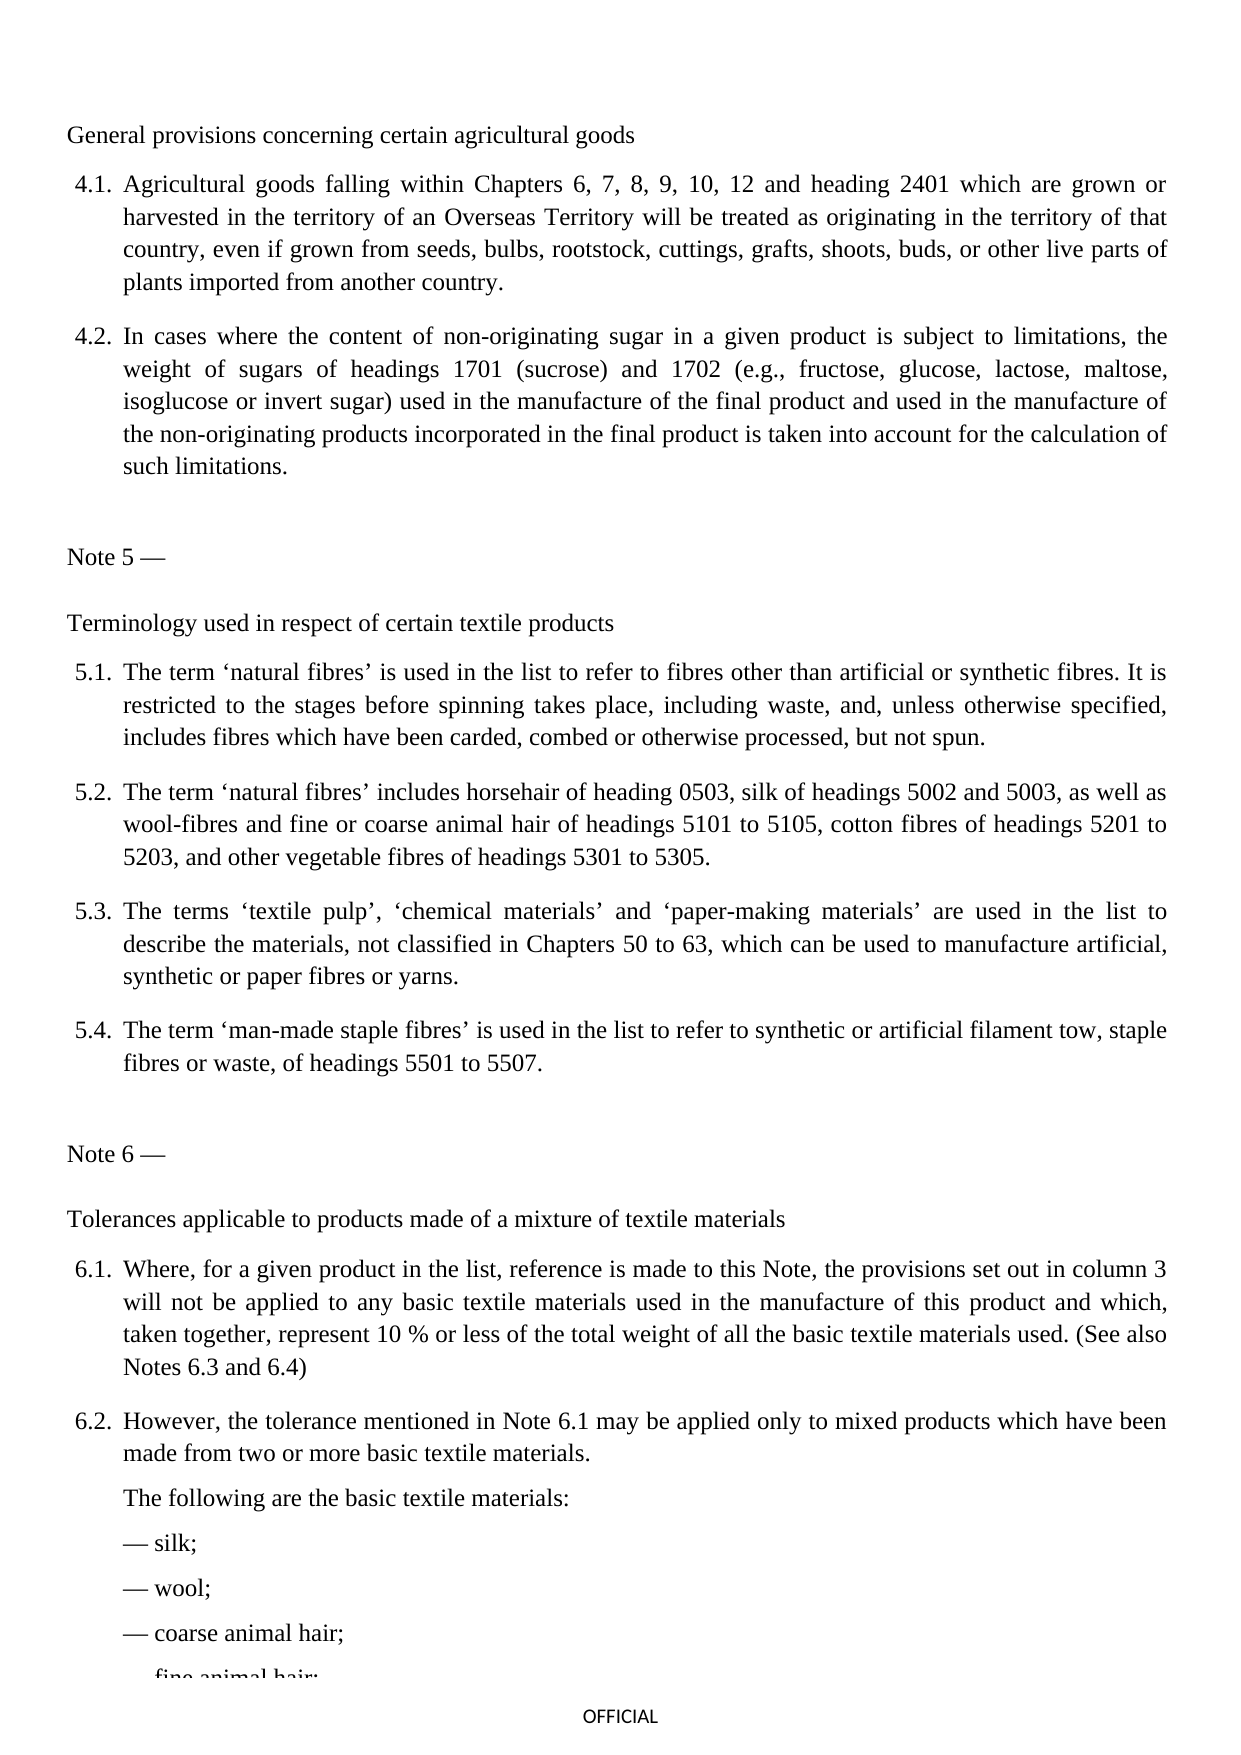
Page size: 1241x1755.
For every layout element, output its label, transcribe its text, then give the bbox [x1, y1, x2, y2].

table_header 5.1. [67, 638, 114, 754]
table_header 5.4. [67, 996, 114, 1080]
table_header 6.2. [67, 1387, 114, 1678]
table_header The term ‘man-made staple fibres’ is used in the list to refer to synthetic or artificial filament tow, staple fibres or waste, of headings 5501 to 5507. [116, 996, 1171, 1080]
table_header 6.1. [67, 1235, 114, 1383]
text Tolerances applicable to products made of a mixture of textile materials [67, 1201, 1172, 1233]
table_header However, the tolerance mentioned in Note 6.1 may be applied only to mixed products which have been made from two or more basic textile materials. The following are the basic textile materials: — silk; — wool; — coarse animal hair; — fine animal hair; — horsehair; — cotton; — paper-making materials and paper; — flax; — true hemp; — jute and other textile bast fibres; — sisal and other textile fibres of the genus Agave; — coconut, abaca, ramie and other vegetable textile fibres; — synthetic man-made filaments; — artificial man-made filaments; — current-conducting filaments; — synthetic man-made staple fibres of polypropylene; — synthetic man-made staple fibres of polyester; — synthetic man-made staple fibres of polyamide; — synthetic man-made staple fibres of polyacrylonitrile; — synthetic man-made staple fibres of polyimide; — synthetic man-made staple fibres of polytetrafluoroethylene; — synthetic man-made staple fibres of poly(phenylene sulphide); — synthetic man-made staple fibres of poly(vinyl chloride); — other synthetic man-made staple fibres; — artificial man-made staple fibres of viscose; — other artificial man-made staple fibres; — yarn made of polyurethane segmented with flexible segments of polyether, whether or not gimped; — yarn made of polyurethane segmented with flexible segments of polyester, whether or not gimped; — products of heading 5605 (metallised yarn) incorporating strip consisting of a core of aluminium foil or of a core of plastic film whether or not coated with aluminium powder, of a width not exceeding 5 mm, sandwiched by means of a transparent or coloured adhesive between two layers of plastic film; — other products of heading 5605; — glass fibres; — metal fibres. Example: A yarn, of heading 5205, made from cotton fibres of heading 5203 and synthetic staple fibres of heading 5506, is a mixed yarn. Therefore, non-originating synthetic staple fibres which do not satisfy the origin rules may be used, provided that their total weight does not exceed 10 % of the weight of the yarn. Example: A woollen fabric, of heading 5112, made from woollen yarn of heading 5107 and synthetic yarn of staple fibres of heading 5509, is a mixed fabric. Therefore, synthetic yarn which does not satisfy the origin rules, or woollen yarn which does not satisfy the origin rules, or a combination of the two, may be used, provided that their total weight does not exceed 10 % of the weight of the fabric. Example: Tufted textile fabric, of heading 5802, made from cotton yarn of heading 5205 and cotton fabric of heading 5210, is only a mixed product if the cotton fabric is itself a mixed fabric made from yarns classified in two separate headings, or if the cotton yarns used are themselves mixtures. Example: If the tufted textile fabric concerned had been made from cotton yarn of heading 5205 and synthetic fabric of heading 5407, then, obviously, the yarns used are two separate basic textile materials and the tufted textile fabric is, accordingly, a mixed product. [116, 1387, 1171, 1678]
text Terminology used in respect of certain textile products [67, 604, 1172, 637]
table_header 4.1. [67, 150, 114, 299]
table_header Agricultural goods falling within Chapters 6, 7, 8, 9, 10, 12 and heading 2401 which are grown or harvested in the territory of an Overseas Territory will be treated as originating in the territory of that country, even if grown from seeds, bulbs, rootstock, cuttings, grafts, shoots, buds, or other live parts of plants imported from another country. [116, 150, 1171, 299]
table_header 4.2. [67, 302, 114, 483]
table_header Where, for a given product in the list, reference is made to this Note, the provisions set out in column 3 will not be applied to any basic textile materials used in the manufacture of this product and which, taken together, represent 10 % or less of the total weight of all the basic textile materials used. (See also Notes 6.3 and 6.4) [116, 1235, 1171, 1383]
table_header In cases where the content of non-originating sugar in a given product is subject to limitations, the weight of sugars of headings 1701 (sucrose) and 1702 (e.g., fructose, glucose, lactose, maltose, isoglucose or invert sugar) used in the manufacture of the final product and used in the manufacture of the non-originating products incorporated in the final product is taken into account for the calculation of such limitations. [116, 302, 1171, 483]
table_header 5.3. [67, 877, 114, 993]
table_header 5.2. [67, 758, 114, 874]
text Note 5 — [67, 538, 1172, 571]
table_header The terms ‘textile pulp’, ‘chemical materials’ and ‘paper-making materials’ are used in the list to describe the materials, not classified in Chapters 50 to 63, which can be used to manufacture artificial, synthetic or paper fibres or yarns. [116, 877, 1171, 993]
table_header The term ‘natural fibres’ includes horsehair of heading 0503, silk of headings 5002 and 5003, as well as wool-fibres and fine or coarse animal hair of headings 5101 to 5105, cotton fibres of headings 5201 to 5203, and other vegetable fibres of headings 5301 to 5305. [116, 758, 1171, 874]
text Note 6 — [67, 1135, 1172, 1167]
table_header The term ‘natural fibres’ is used in the list to refer to fibres other than artificial or synthetic fibres. It is restricted to the stages before spinning takes place, including waste, and, unless otherwise specified, includes fibres which have been carded, combed or otherwise processed, but not spun. [116, 638, 1171, 754]
text General provisions concerning certain agricultural goods [67, 116, 1172, 149]
